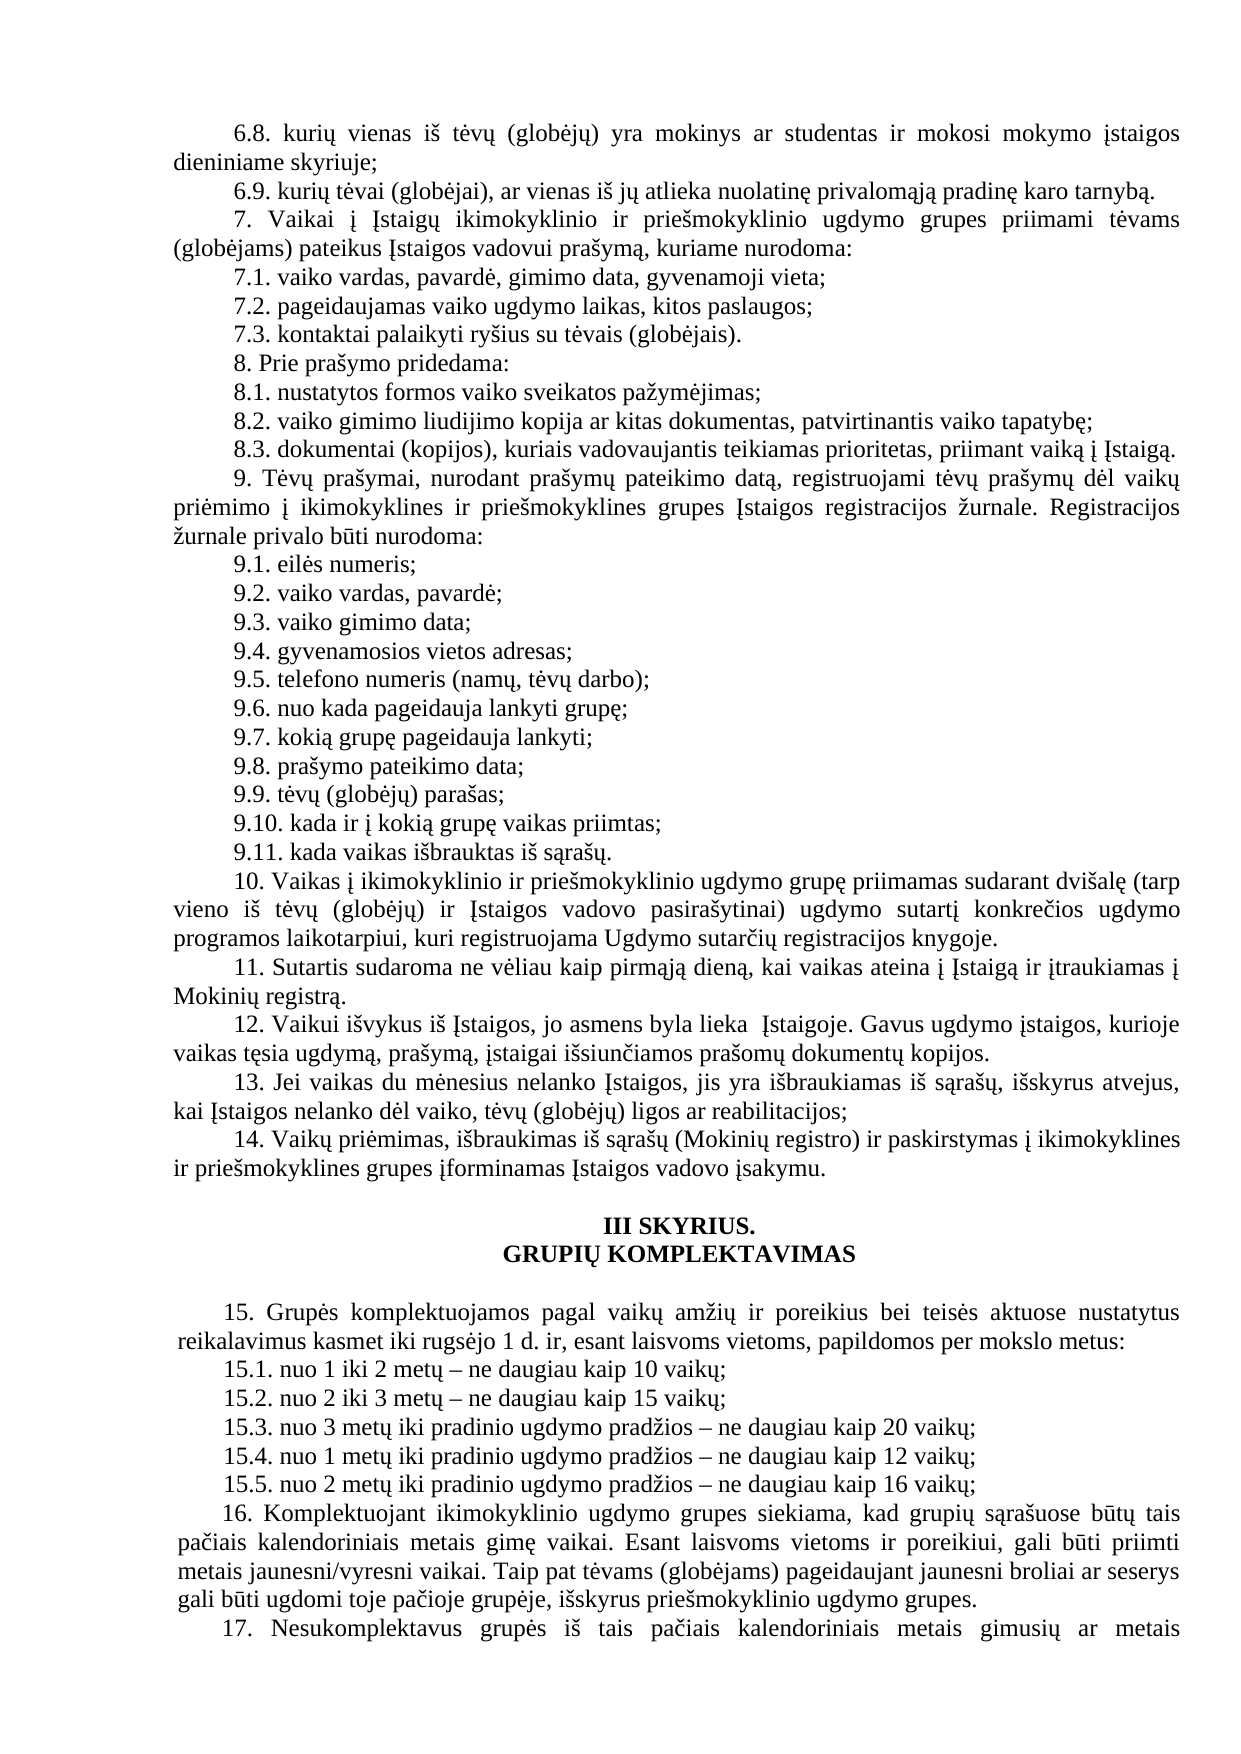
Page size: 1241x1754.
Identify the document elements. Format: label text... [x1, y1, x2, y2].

text 9.4. gyvenamosios vietos adresas; [173, 636, 1181, 664]
text 6.9. kurių tėvai (globėjai), ar vienas iš jų atlieka nuolatinę privalomąją pradinę karo tarnybą. [173, 176, 1181, 204]
text 9.6. nuo kada pageidauja lankyti grupę; [173, 693, 1181, 722]
text 13. Jei vaikas du mėnesius nelanko Įstaigos, jis yra išbraukiamas iš sąrašų, išskyrus atvejus, kai Įstaigos nelanko dėl vaiko, tėvų (globėjų) ligos ar reabilitacijos; [173, 1067, 1181, 1124]
text 8. Prie prašymo pridedama: [173, 348, 1181, 377]
text 9.7. kokią grupę pageidauja lankyti; [173, 722, 1181, 751]
text 9. Tėvų prašymai, nurodant prašymų pateikimo datą, registruojami tėvų prašymų dėl vaikų priėmimo į ikimokyklines ir priešmokyklines grupes Įstaigos registracijos žurnale. Registracijos žurnale privalo būti nurodoma: [173, 463, 1181, 549]
text 15.1. nuo 1 iki 2 metų – ne daugiau kaip 10 vaikų; [223, 1354, 1181, 1383]
text GRUPIŲ KOMPLEKTAVIMAS [177, 1239, 1181, 1268]
text 8.1. nustatytos formos vaiko sveikatos pažymėjimas; [173, 377, 1181, 406]
text 7.2. pageidaujamas vaiko ugdymo laikas, kitos paslaugos; [173, 291, 1181, 319]
text 9.2. vaiko vardas, pavardė; [173, 578, 1181, 607]
text 7.1. vaiko vardas, pavardė, gimimo data, gyvenamoji vieta; [173, 262, 1181, 291]
text 15.3. nuo 3 metų iki pradinio ugdymo pradžios – ne daugiau kaip 20 vaikų; [223, 1412, 1181, 1441]
text 15.2. nuo 2 iki 3 metų – ne daugiau kaip 15 vaikų; [223, 1383, 1181, 1412]
text 8.3. dokumentai (kopijos), kuriais vadovaujantis teikiamas prioritetas, priimant vaiką į Įstaigą. [173, 434, 1181, 463]
text 9.11. kada vaikas išbrauktas iš sąrašų. [173, 837, 1181, 866]
text 9.5. telefono numeris (namų, tėvų darbo); [173, 664, 1181, 693]
text 14. Vaikų priėmimas, išbraukimas iš sąrašų (Mokinių registro) ir paskirstymas į ikimokyklines ir priešmokyklines grupes įforminamas Įstaigos vadovo įsakymu. [173, 1124, 1181, 1182]
text 12. Vaikui išvykus iš Įstaigos, jo asmens byla lieka Įstaigoje. Gavus ugdymo įstaigos, kurioje vaikas tęsia ugdymą, prašymą, įstaigai išsiunčiamos prašomų dokumentų kopijos. [173, 1009, 1181, 1067]
text 15. Grupės komplektuojamos pagal vaikų amžių ir poreikius bei teisės aktuose nustatytus reikalavimus kasmet iki rugsėjo 1 d. ir, esant laisvoms vietoms, papildomos per mokslo metus: [177, 1297, 1181, 1354]
text 10. Vaikas į ikimokyklinio ir priešmokyklinio ugdymo grupę priimamas sudarant dvišalę (tarp vieno iš tėvų (globėjų) ir Įstaigos vadovo pasirašytinai) ugdymo sutartį konkrečios ugdymo programos laikotarpiui, kuri registruojama Ugdymo sutarčių registracijos knygoje. [173, 866, 1181, 952]
text 9.3. vaiko gimimo data; [173, 607, 1181, 636]
text 17. Nesukomplektavus grupės iš tais pačiais kalendoriniais metais gimusių ar metais [177, 1613, 1181, 1642]
text 7.3. kontaktai palaikyti ryšius su tėvais (globėjais). [173, 319, 1181, 348]
text 11. Sutartis sudaroma ne vėliau kaip pirmąją dieną, kai vaikas ateina į Įstaigą ir įtraukiamas į Mokinių registrą. [173, 952, 1181, 1009]
text 9.1. eilės numeris; [173, 549, 1181, 578]
text 9.10. kada ir į kokią grupę vaikas priimtas; [173, 808, 1181, 837]
text 9.8. prašymo pateikimo data; [173, 751, 1181, 779]
text 7. Vaikai į Įstaigų ikimokyklinio ir priešmokyklinio ugdymo grupes priimami tėvams (globėjams) pateikus Įstaigos vadovui prašymą, kuriame nurodoma: [173, 204, 1181, 262]
text III SKYRIUS. [177, 1211, 1181, 1239]
text 16. Komplektuojant ikimokyklinio ugdymo grupes siekiama, kad grupių sąrašuose būtų tais pačiais kalendoriniais metais gimę vaikai. Esant laisvoms vietoms ir poreikiui, gali būti priimti metais jaunesni/vyresni vaikai. Taip pat tėvams (globėjams) pageidaujant jaunesni broliai ar seserys gali būti ugdomi toje pačioje grupėje, išskyrus priešmokyklinio ugdymo grupes. [177, 1498, 1181, 1613]
text 8.2. vaiko gimimo liudijimo kopija ar kitas dokumentas, patvirtinantis vaiko tapatybę; [173, 406, 1181, 434]
text 15.4. nuo 1 metų iki pradinio ugdymo pradžios – ne daugiau kaip 12 vaikų; [223, 1441, 1181, 1469]
text 15.5. nuo 2 metų iki pradinio ugdymo pradžios – ne daugiau kaip 16 vaikų; [223, 1469, 1181, 1498]
text 9.9. tėvų (globėjų) parašas; [173, 779, 1181, 808]
text 6.8. kurių vienas iš tėvų (globėjų) yra mokinys ar studentas ir mokosi mokymo įstaigos dieniniame skyriuje; [173, 118, 1181, 176]
